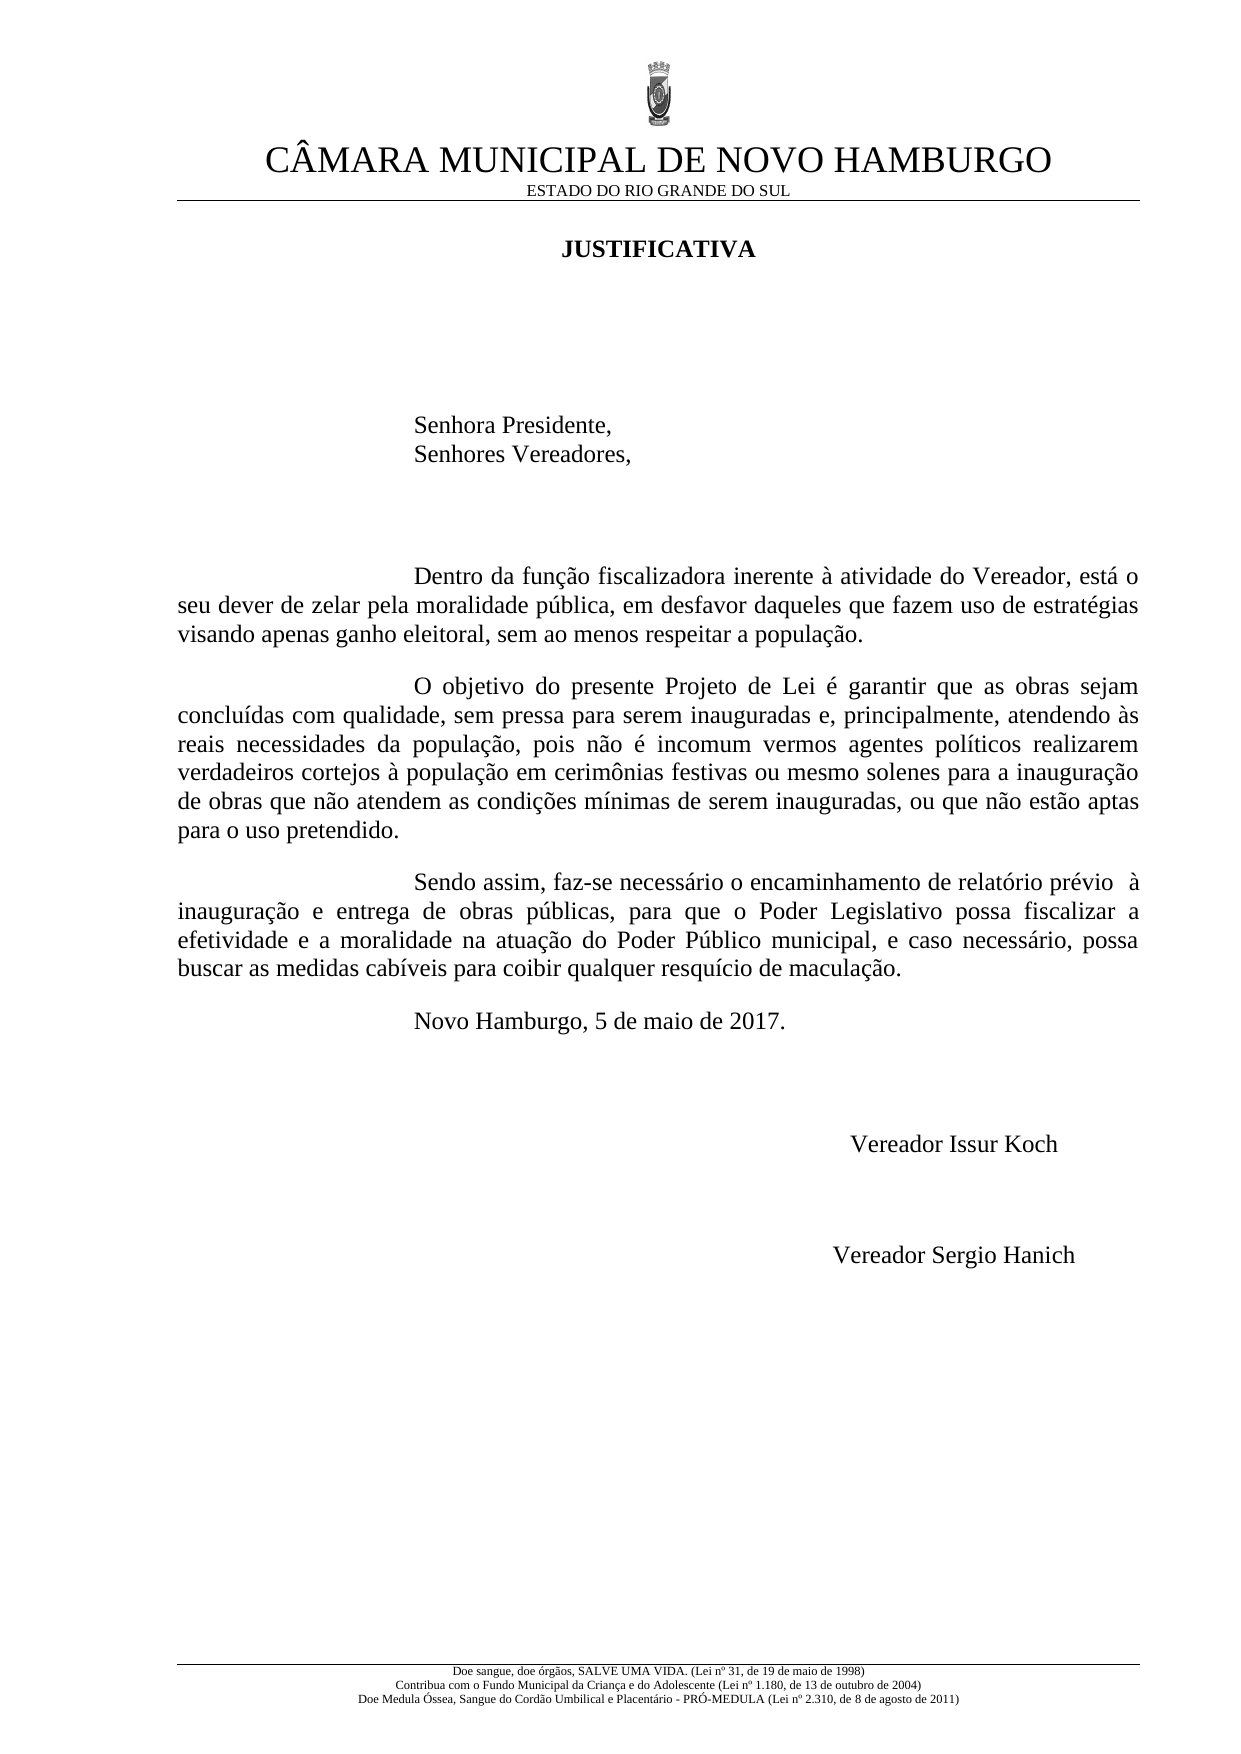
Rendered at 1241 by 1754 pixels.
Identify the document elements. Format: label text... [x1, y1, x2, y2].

text Sendo assim, faz-se necessário o encaminhamento de relatório prévio à inauguração e entrega de obras públicas, para que o Poder Legislativo possa fiscalizar a efetividade e a moralidade na atuação do Poder Público municipal, e caso necessário, possa buscar as medidas cabíveis para coibir qualquer resquício de maculação. [177, 867, 1140, 982]
text JUSTIFICATIVA [177, 234, 1140, 262]
text Vereador Sergio Hanich [768, 1240, 1140, 1269]
text Dentro da função fiscalizadora inerente à atividade do Vereador, está o seu dever de zelar pela moralidade pública, em desfavor daqueles que fazem uso de estratégias visando apenas ganho eleitoral, sem ao menos respeitar a população. [177, 561, 1140, 648]
text Senhores Vereadores, [177, 439, 1140, 467]
text Vereador Issur Koch [768, 1129, 1140, 1158]
text O objetivo do presente Projeto de Lei é garantir que as obras sejam concluídas com qualidade, sem pressa para serem inauguradas e, principalmente, atendendo às reais necessidades da população, pois não é incomum vermos agentes políticos realizarem verdadeiros cortejos à população em cerimônias festivas ou mesmo solenes para a inauguração de obras que não atendem as condições mínimas de serem inauguradas, ou que não estão aptas para o uso pretendido. [177, 671, 1140, 844]
text Novo Hamburgo, 5 de maio de 2017. [177, 1006, 1140, 1034]
text Senhora Presidente, [177, 410, 1140, 439]
